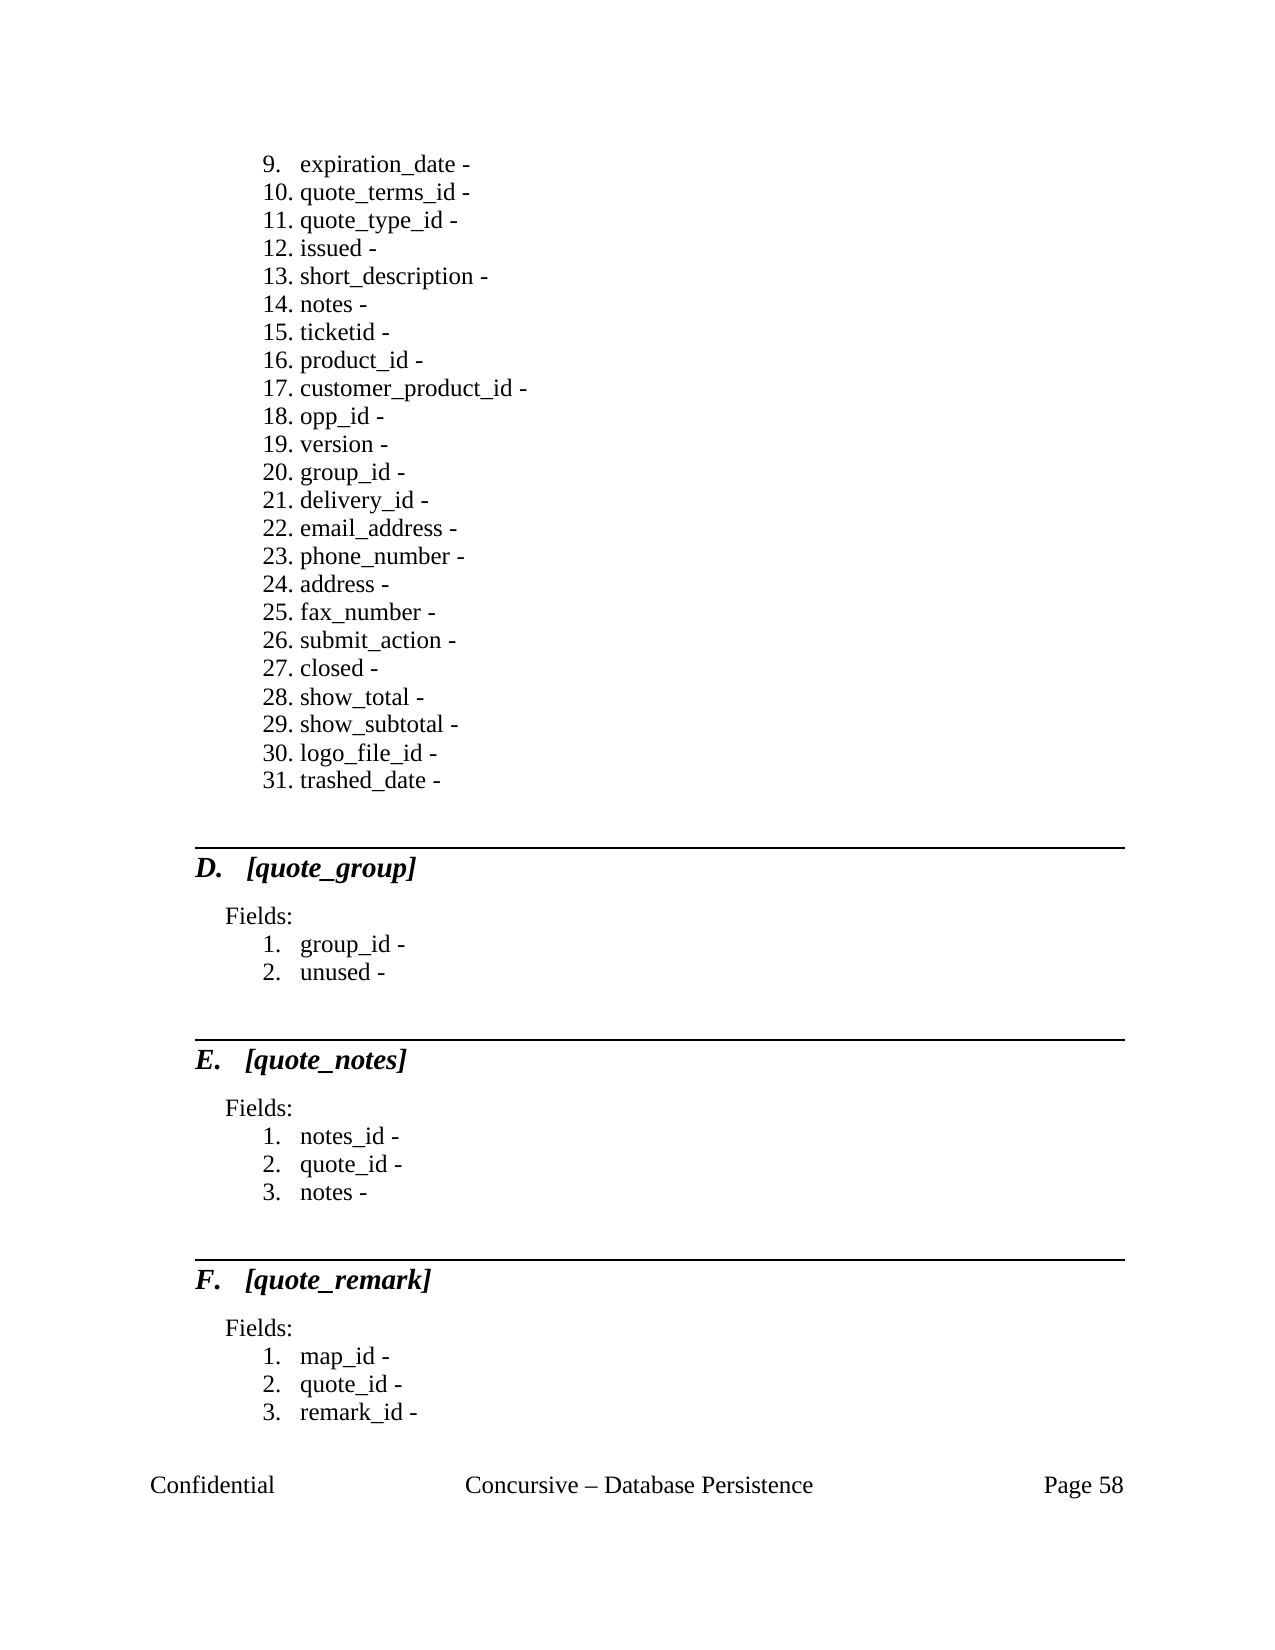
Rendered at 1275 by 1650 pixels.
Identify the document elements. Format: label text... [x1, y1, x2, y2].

list opp_id - [262, 402, 1125, 430]
list remark_id - [262, 1398, 1125, 1426]
list trashed_date - [262, 766, 1125, 794]
list notes - [262, 1178, 1125, 1206]
subtitle [quote_notes] [195, 1041, 1125, 1076]
list product_id - [262, 346, 1125, 374]
list version - [262, 430, 1125, 458]
list expiration_date - [262, 150, 1125, 178]
list short_description - [262, 262, 1125, 290]
list ticketid - [262, 318, 1125, 346]
subtitle [quote_remark] [195, 1261, 1125, 1296]
subtitle [quote_group] [195, 849, 1125, 884]
list logo_file_id - [262, 738, 1125, 766]
list quote_id - [262, 1370, 1125, 1398]
text Fields: [225, 1314, 1125, 1342]
list closed - [262, 654, 1125, 682]
list notes - [262, 290, 1125, 318]
text Fields: [225, 902, 1125, 930]
list group_id - [262, 458, 1125, 486]
list quote_terms_id - [262, 178, 1125, 206]
text Fields: [225, 1094, 1125, 1122]
list issued - [262, 234, 1125, 262]
list submit_action - [262, 626, 1125, 654]
list fax_number - [262, 598, 1125, 626]
list quote_id - [262, 1150, 1125, 1178]
list phone_number - [262, 542, 1125, 570]
list delivery_id - [262, 486, 1125, 514]
list email_address - [262, 514, 1125, 542]
list address - [262, 570, 1125, 598]
list customer_product_id - [262, 374, 1125, 402]
list notes_id - [262, 1122, 1125, 1150]
list show_total - [262, 682, 1125, 710]
list group_id - [262, 930, 1125, 958]
list quote_type_id - [262, 206, 1125, 234]
list map_id - [262, 1342, 1125, 1370]
list show_subtotal - [262, 710, 1125, 738]
list unused - [262, 958, 1125, 986]
